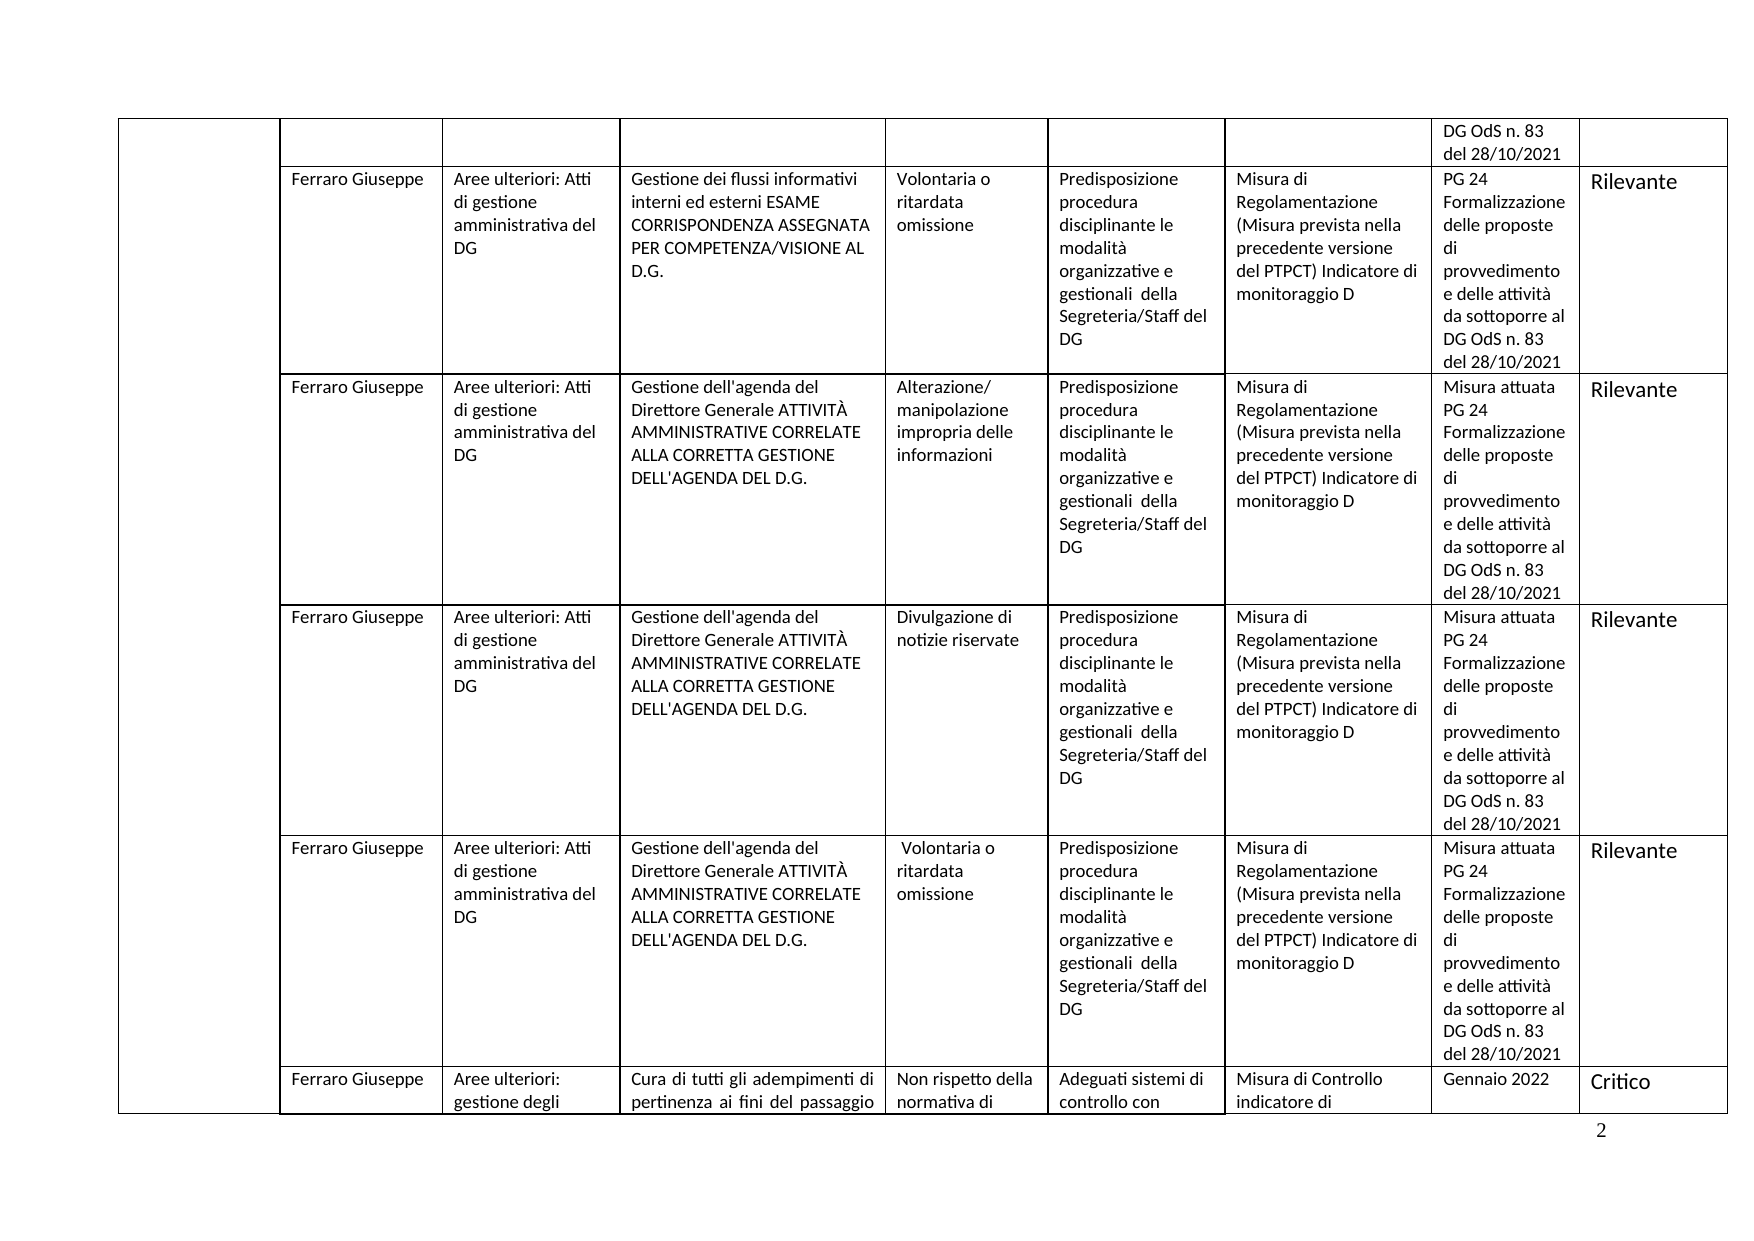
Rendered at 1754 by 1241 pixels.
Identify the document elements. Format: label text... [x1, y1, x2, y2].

table_cell [1226, 119, 1431, 166]
table_cell Rilevante [1580, 836, 1727, 1066]
table_cell Gestione dell'agenda del Direttore Generale ATTIVITÀ AMMINISTRATIVE CORRELATE ALLA CORRETTA GESTIONE DELL'AGENDA DEL D.G. [621, 375, 885, 604]
table_cell Alterazione/manipolazione impropria delle informazioni [886, 375, 1047, 604]
table_cell Gestione dell'agenda del Direttore Generale ATTIVITÀ AMMINISTRATIVE CORRELATE ALLA CORRETTA GESTIONE DELL'AGENDA DEL D.G. [621, 606, 885, 835]
table_cell Misura di Regolamentazione (Misura prevista nella precedente versione del PTPCT) Indicatore di monitoraggio D [1226, 605, 1431, 835]
table_cell [886, 119, 1047, 166]
table_cell Non rispetto della normativa di [886, 1067, 1047, 1113]
table_cell Gestione dei flussi informativi interni ed esterni ESAME CORRISPONDENZA ASSEGNATA PER COMPETENZA/VISIONE AL D.G. [621, 167, 885, 373]
table_cell Misura attuata PG 24 Formalizzazione delle proposte di provvedimento e delle attività da sottoporre al DG OdS n. 83 del 28/10/2021 [1432, 836, 1579, 1066]
table_cell [281, 119, 442, 166]
table_cell Ferraro Giuseppe [281, 1067, 442, 1113]
table_cell Ferraro Giuseppe [281, 167, 442, 373]
table_cell Ferraro Giuseppe [281, 606, 442, 835]
table_cell Predisposizione procedura disciplinante le modalità organizzative e gestionali della Segreteria/Staff del DG [1049, 836, 1224, 1066]
table_cell Rilevante [1580, 605, 1727, 835]
table_cell Aree ulteriori: Atti di gestione amministrativa del DG [443, 375, 619, 604]
table_cell Rilevante [1580, 374, 1727, 604]
table_cell Predisposizione procedura disciplinante le modalità organizzative e gestionali della Segreteria/Staff del DG [1049, 167, 1224, 373]
table_cell [1049, 119, 1224, 166]
table_cell Adeguati sistemi di controllo con [1049, 1067, 1224, 1113]
table_cell Ferraro Giuseppe [281, 836, 442, 1066]
table_cell Misura di Regolamentazione (Misura prevista nella precedente versione del PTPCT) Indicatore di monitoraggio D [1226, 836, 1431, 1066]
table_cell Aree ulteriori: Atti di gestione amministrativa del DG [443, 167, 619, 373]
table_cell Misura di Regolamentazione (Misura prevista nella precedente versione del PTPCT) Indicatore di monitoraggio D [1226, 374, 1431, 604]
table_cell Aree ulteriori: Atti di gestione amministrativa del DG [443, 836, 619, 1066]
table_cell Aree ulteriori: gestione degli [443, 1067, 619, 1113]
table_cell Misura attuata PG 24 Formalizzazione delle proposte di provvedimento e delle attività da sottoporre al DG OdS n. 83 del 28/10/2021 [1432, 605, 1579, 835]
table_cell Gestione dell'agenda del Direttore Generale ATTIVITÀ AMMINISTRATIVE CORRELATE ALLA CORRETTA GESTIONE DELL'AGENDA DEL D.G. [621, 836, 885, 1066]
table_cell Ferraro Giuseppe [281, 375, 442, 604]
table_cell [621, 119, 885, 166]
table_cell DG OdS n. 83 del 28/10/2021 [1432, 119, 1579, 166]
table_cell Misura di Regolamentazione (Misura prevista nella precedente versione del PTPCT) Indicatore di monitoraggio D [1226, 167, 1431, 373]
table_cell [1580, 119, 1727, 166]
table_cell Rilevante [1580, 167, 1727, 373]
table_cell [443, 119, 619, 166]
table_cell PG 24 Formalizzazione delle proposte di provvedimento e delle attività da sottoporre al DG OdS n. 83 del 28/10/2021 [1432, 167, 1579, 373]
table_cell Aree ulteriori: Atti di gestione amministrativa del DG [443, 606, 619, 835]
table_cell Volontaria o ritardata omissione [886, 836, 1047, 1066]
table_cell Gennaio 2022 [1432, 1067, 1579, 1113]
table_cell Critico [1580, 1067, 1727, 1113]
table_cell Misura di Controllo indicatore di [1226, 1067, 1431, 1113]
table_cell Misura attuata PG 24 Formalizzazione delle proposte di provvedimento e delle attività da sottoporre al DG OdS n. 83 del 28/10/2021 [1432, 374, 1579, 604]
table_cell [119, 119, 279, 1113]
table_cell Divulgazione di notizie riservate [886, 606, 1047, 835]
table_cell Predisposizione procedura disciplinante le modalità organizzative e gestionali della Segreteria/Staff del DG [1049, 375, 1224, 604]
table_cell Cura di tutti gli adempimenti di pertinenza ai fini del passaggio [621, 1067, 885, 1113]
table_cell Volontaria o ritardata omissione [886, 167, 1047, 373]
table_cell Predisposizione procedura disciplinante le modalità organizzative e gestionali della Segreteria/Staff del DG [1049, 606, 1224, 835]
